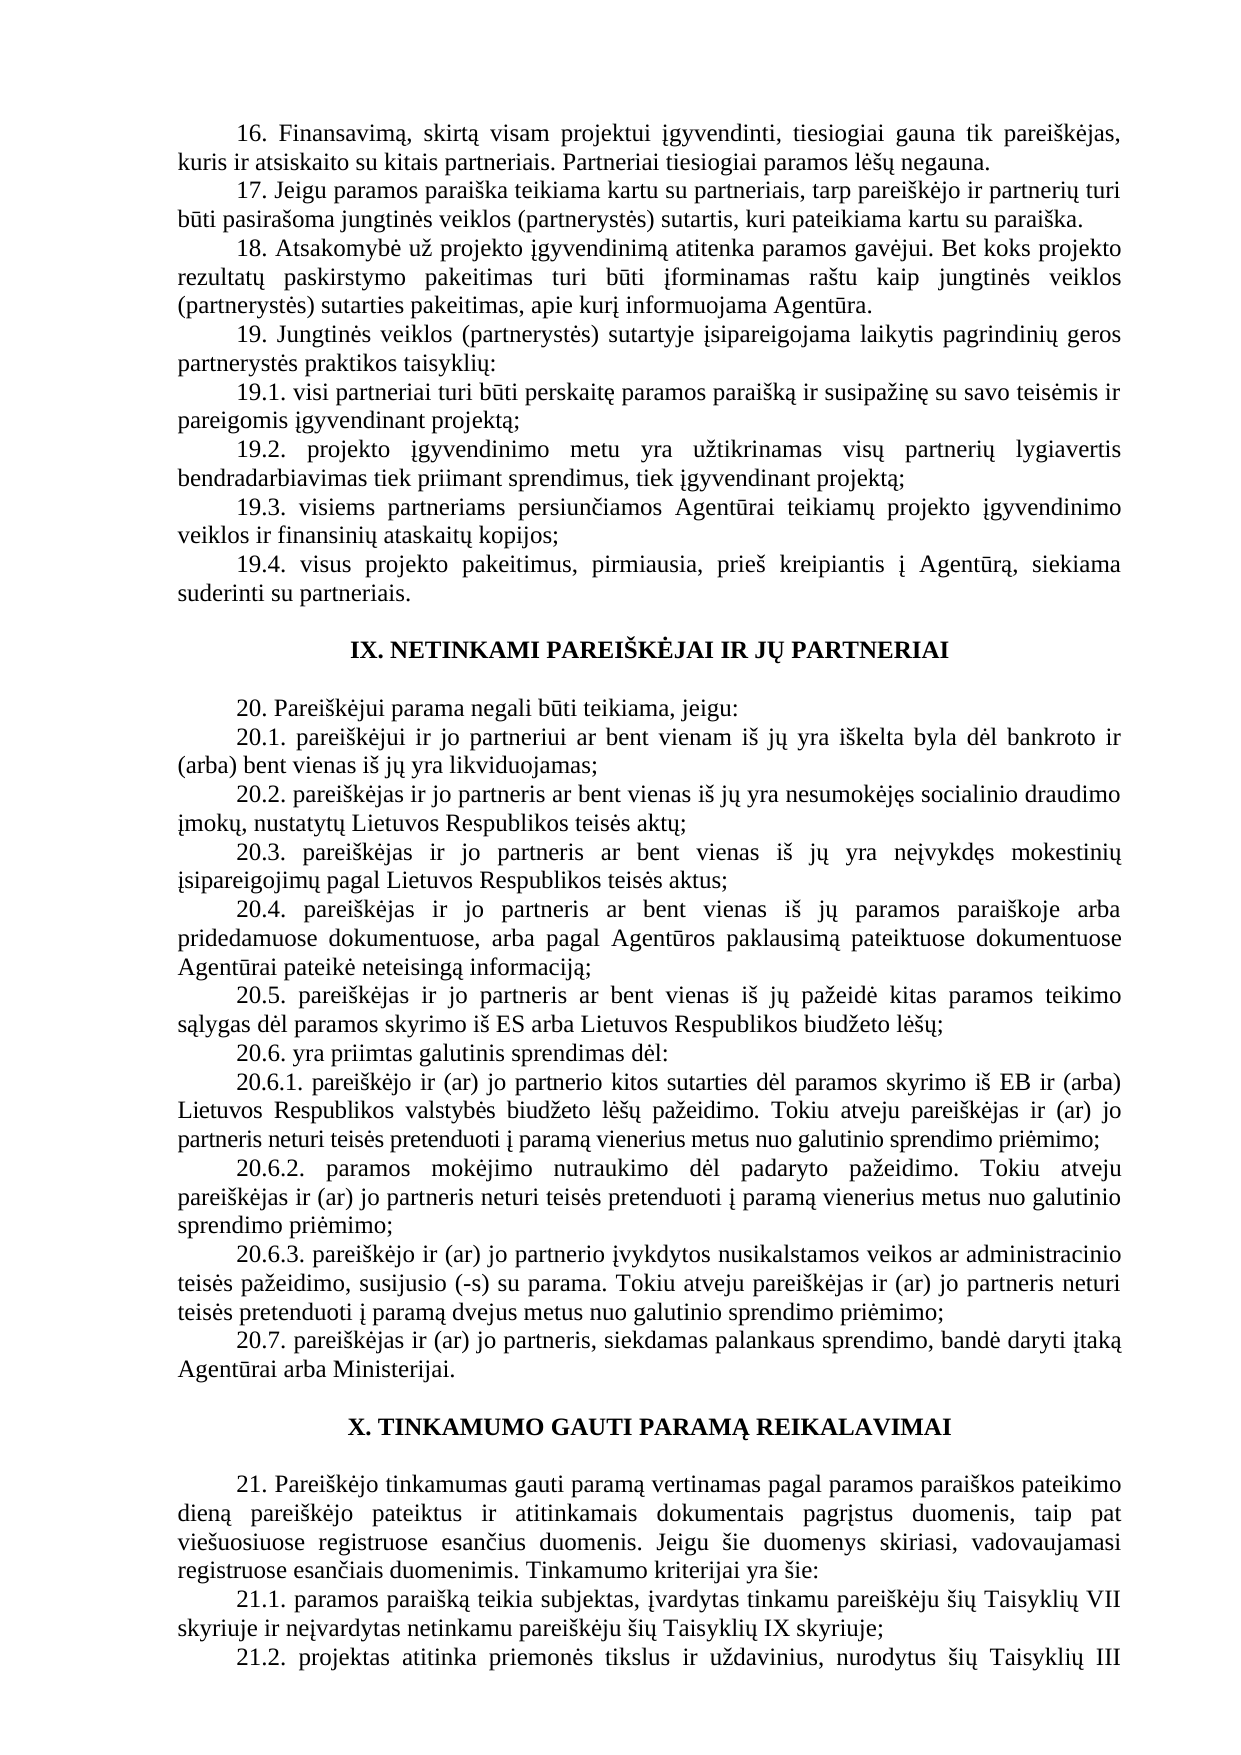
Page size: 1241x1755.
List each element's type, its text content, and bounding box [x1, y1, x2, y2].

text 17. Jeigu paramos paraiška teikiama kartu su partneriais, tarp pareiškėjo ir partnerių turi būti pasirašoma jungtinės veiklos (partnerystės) sutartis, kuri pateikiama kartu su paraiška. [177, 176, 1122, 233]
text 20.4. pareiškėjas ir jo partneris ar bent vienas iš jų paramos paraiškoje arba pridedamuose dokumentuose, arba pagal Agentūros paklausimą pateiktuose dokumentuose Agentūrai pateikė neteisingą informaciją; [177, 894, 1122, 981]
text 20. Pareiškėjui parama negali būti teikiama, jeigu: [177, 693, 1122, 722]
text 20.2. pareiškėjas ir jo partneris ar bent vienas iš jų yra nesumokėjęs socialinio draudimo įmokų, nustatytų Lietuvos Respublikos teisės aktų; [177, 779, 1122, 837]
text 20.5. pareiškėjas ir jo partneris ar bent vienas iš jų pažeidė kitas paramos teikimo sąlygas dėl paramos skyrimo iš ES arba Lietuvos Respublikos biudžeto lėšų; [177, 981, 1122, 1038]
text 18. Atsakomybė už projekto įgyvendinimą atitenka paramos gavėjui. Bet koks projekto rezultatų paskirstymo pakeitimas turi būti įforminamas raštu kaip jungtinės veiklos (partnerystės) sutarties pakeitimas, apie kurį informuojama Agentūra. [177, 233, 1122, 319]
text 19.1. visi partneriai turi būti perskaitę paramos paraišką ir susipažinę su savo teisėmis ir pareigomis įgyvendinant projektą; [177, 377, 1122, 434]
text 19. Jungtinės veiklos (partnerystės) sutartyje įsipareigojama laikytis pagrindinių geros partnerystės praktikos taisyklių: [177, 319, 1122, 377]
text 20.6.1. pareiškėjo ir (ar) jo partnerio kitos sutarties dėl paramos skyrimo iš EB ir (arba) Lietuvos Respublikos valstybės biudžeto lėšų pažeidimo. Tokiu atveju pareiškėjas ir (ar) jo partneris neturi teisės pretenduoti į paramą vienerius metus nuo galutinio sprendimo priėmimo; [177, 1067, 1122, 1153]
text 21. Pareiškėjo tinkamumas gauti paramą vertinamas pagal paramos paraiškos pateikimo dieną pareiškėjo pateiktus ir atitinkamais dokumentais pagrįstus duomenis, taip pat viešuosiuose registruose esančius duomenis. Jeigu šie duomenys skiriasi, vadovaujamasi registruose esančiais duomenimis. Tinkamumo kriterijai yra šie: [177, 1469, 1122, 1584]
text 19.3. visiems partneriams persiunčiamos Agentūrai teikiamų projekto įgyvendinimo veiklos ir finansinių ataskaitų kopijos; [177, 492, 1122, 549]
text 21.2. projektas atitinka priemonės tikslus ir uždavinius, nurodytus šių Taisyklių III [177, 1642, 1122, 1671]
text 19.4. visus projekto pakeitimus, pirmiausia, prieš kreipiantis į Agentūrą, siekiama suderinti su partneriais. [177, 549, 1122, 607]
text 16. Finansavimą, skirtą visam projektui įgyvendinti, tiesiogiai gauna tik pareiškėjas, kuris ir atsiskaito su kitais partneriais. Partneriai tiesiogiai paramos lėšų negauna. [177, 118, 1122, 176]
text 20.6. yra priimtas galutinis sprendimas dėl: [177, 1038, 1122, 1067]
text 20.6.3. pareiškėjo ir (ar) jo partnerio įvykdytos nusikalstamos veikos ar administracinio teisės pažeidimo, susijusio (-s) su parama. Tokiu atveju pareiškėjas ir (ar) jo partneris neturi teisės pretenduoti į paramą dvejus metus nuo galutinio sprendimo priėmimo; [177, 1239, 1122, 1326]
text 21.1. paramos paraišką teikia subjektas, įvardytas tinkamu pareiškėju šių Taisyklių VII skyriuje ir neįvardytas netinkamu pareiškėju šių Taisyklių IX skyriuje; [177, 1584, 1122, 1642]
text 20.1. pareiškėjui ir jo partneriui ar bent vienam iš jų yra iškelta byla dėl bankroto ir (arba) bent vienas iš jų yra likviduojamas; [177, 722, 1122, 779]
text X. TINKAMUMO gauti paramĄ REIKALAVIMAI [177, 1412, 1122, 1441]
text 20.7. pareiškėjas ir (ar) jo partneris, siekdamas palankaus sprendimo, bandė daryti įtaką Agentūrai arba Ministerijai. [177, 1326, 1122, 1383]
text 20.6.2. paramos mokėjimo nutraukimo dėl padaryto pažeidimo. Tokiu atveju pareiškėjas ir (ar) jo partneris neturi teisės pretenduoti į paramą vienerius metus nuo galutinio sprendimo priėmimo; [177, 1153, 1122, 1239]
text 20.3. pareiškėjas ir jo partneris ar bent vienas iš jų yra neįvykdęs mokestinių įsipareigojimų pagal Lietuvos Respublikos teisės aktus; [177, 837, 1122, 894]
text IX. NETINKAMI PAREIŠKĖJAI IR JŲ PARTNERIAI [177, 636, 1122, 664]
text 19.2. projekto įgyvendinimo metu yra užtikrinamas visų partnerių lygiavertis bendradarbiavimas tiek priimant sprendimus, tiek įgyvendinant projektą; [177, 434, 1122, 492]
